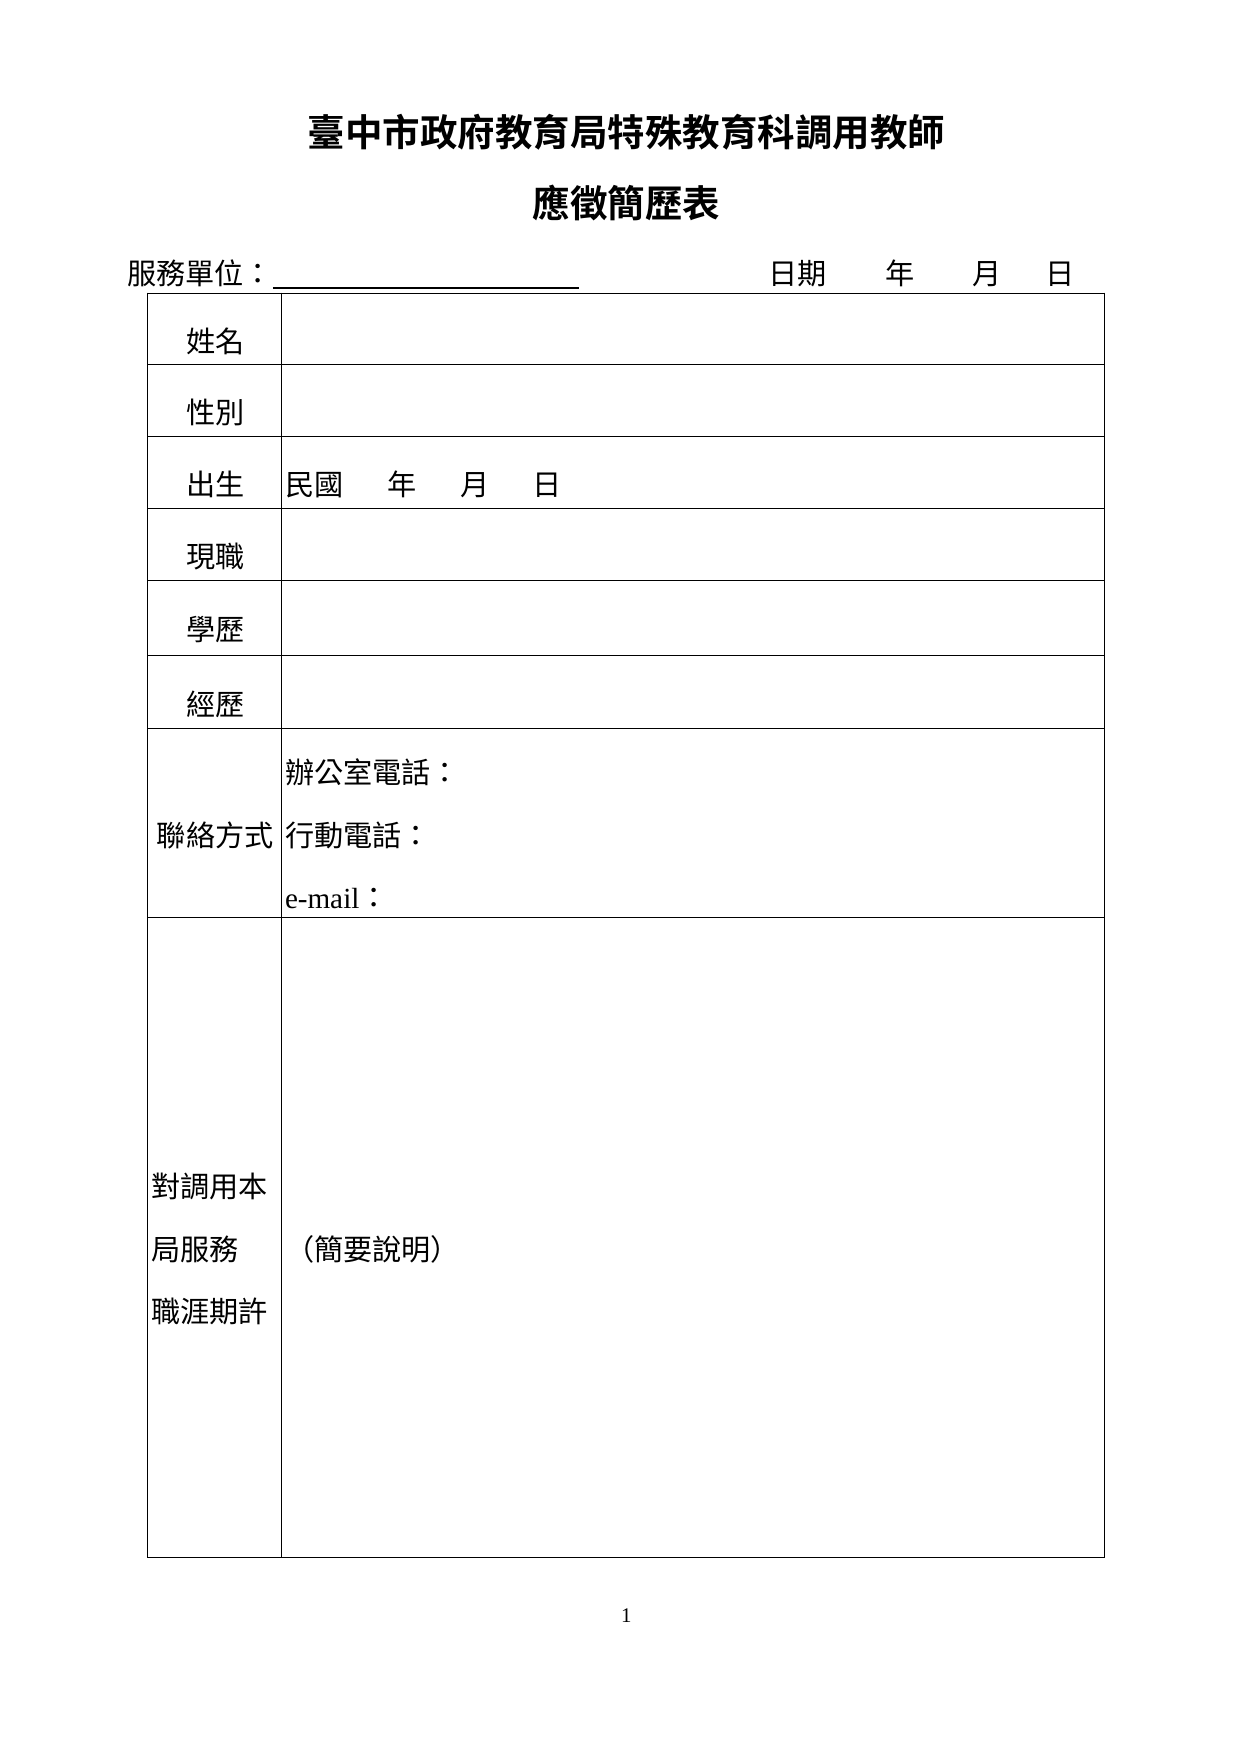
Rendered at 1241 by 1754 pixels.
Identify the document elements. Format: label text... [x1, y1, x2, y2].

table_header 姓名 [148, 294, 281, 364]
text 臺中市政府教育局特殊教育科調用教師 [112, 89, 1140, 151]
table_cell 聯絡方式 [148, 729, 281, 917]
table_cell [282, 365, 1104, 436]
table_cell [282, 509, 1104, 579]
table_header [282, 294, 1104, 364]
table_cell 經歷 [148, 656, 281, 728]
table_cell 現職 [148, 509, 281, 579]
text 服務單位： 日期 年 月 日 [112, 230, 1140, 292]
table_cell [282, 581, 1104, 654]
table_cell 辦公室電話： 行動電話： e-mail： [282, 729, 1104, 917]
table_cell 性別 [148, 365, 281, 436]
table_cell 對調用本局服務 職涯期許 [148, 918, 281, 1557]
table_cell 學歷 [148, 581, 281, 654]
text 應徵簡歷表 [112, 159, 1140, 222]
table_cell 出生 [148, 437, 281, 508]
table_cell （簡要說明） [282, 918, 1104, 1557]
table_cell 民國 年 月 日 [282, 437, 1104, 508]
table_cell [282, 656, 1104, 728]
